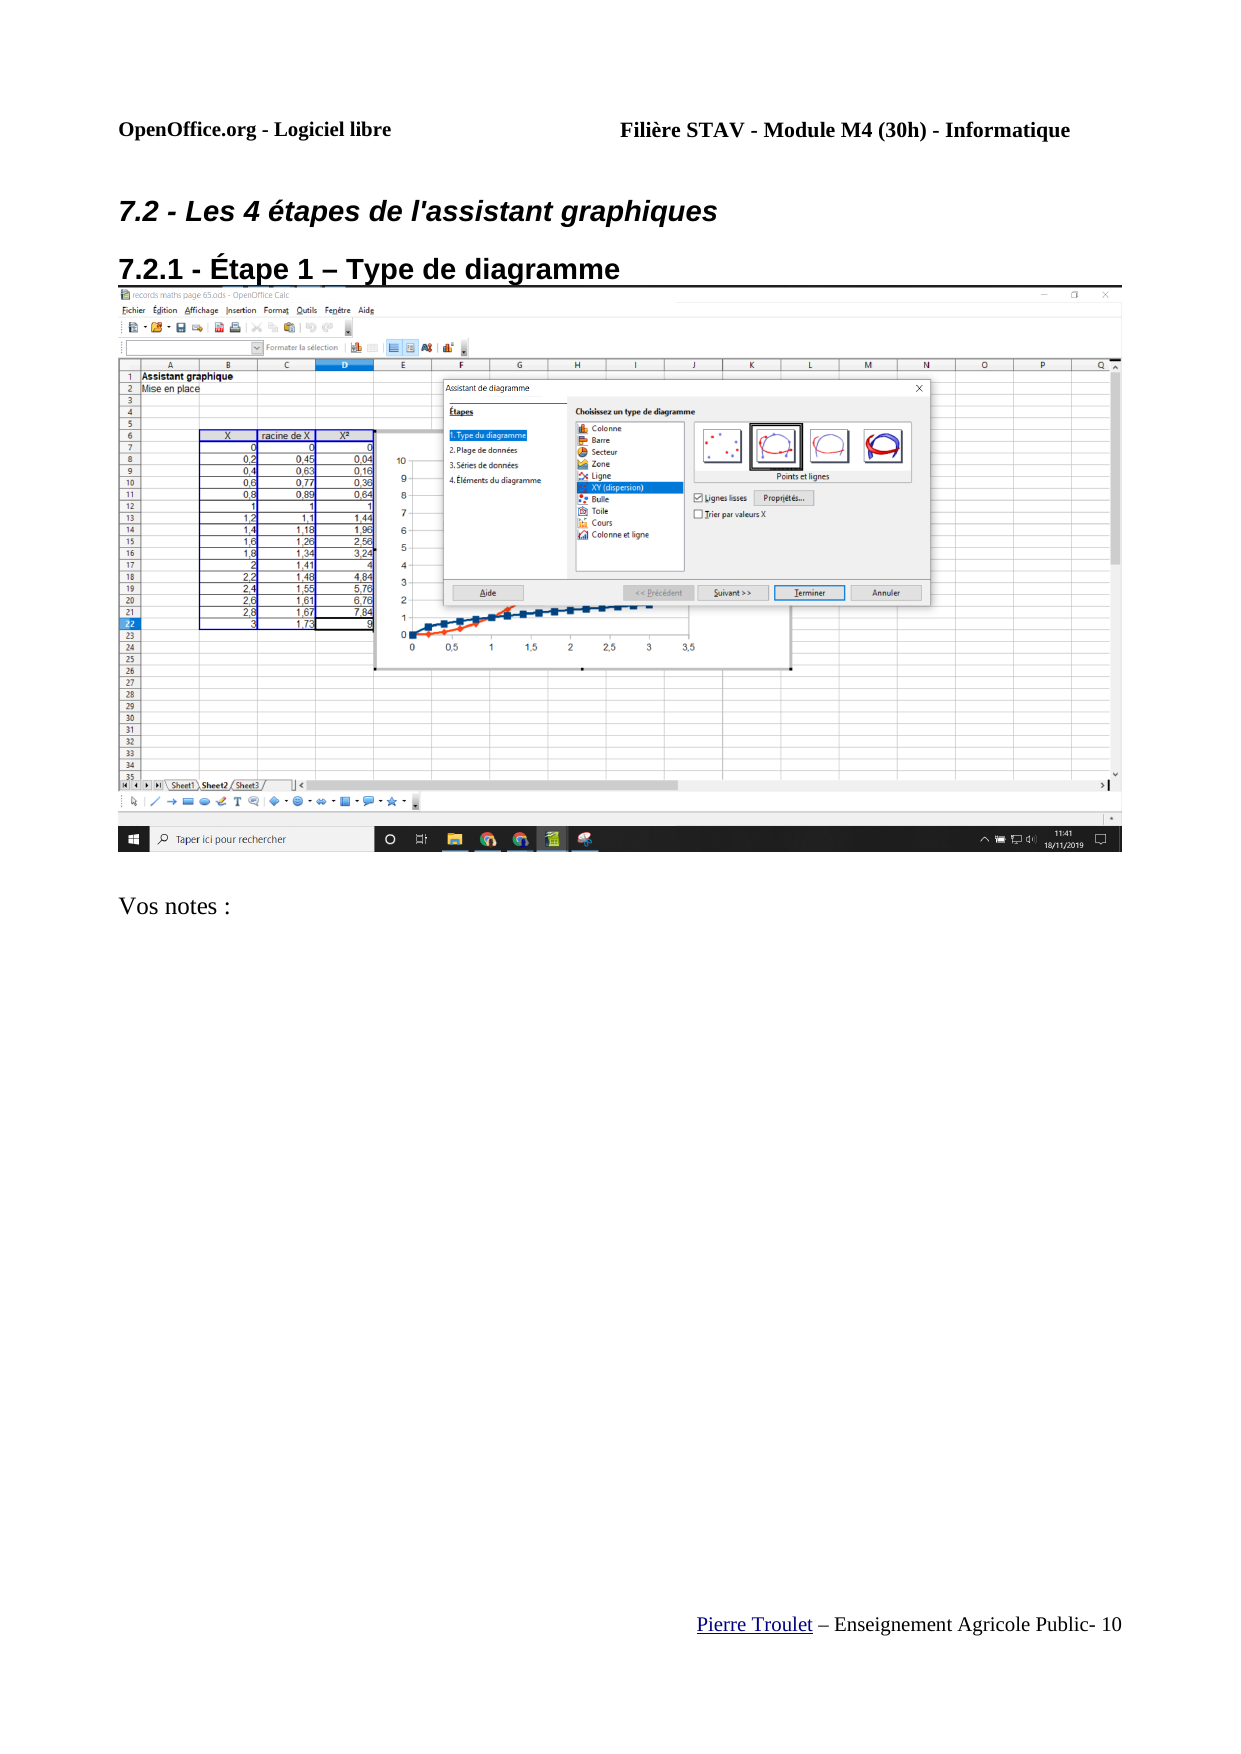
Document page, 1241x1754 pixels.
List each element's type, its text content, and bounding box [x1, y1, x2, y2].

subtitle Étape 1 – Type de diagramme [118, 253, 1122, 285]
text Vos notes : [118, 892, 1122, 920]
subtitle Les 4 étapes de l'assistant graphiques [118, 195, 1122, 228]
picture [118, 285, 1122, 852]
